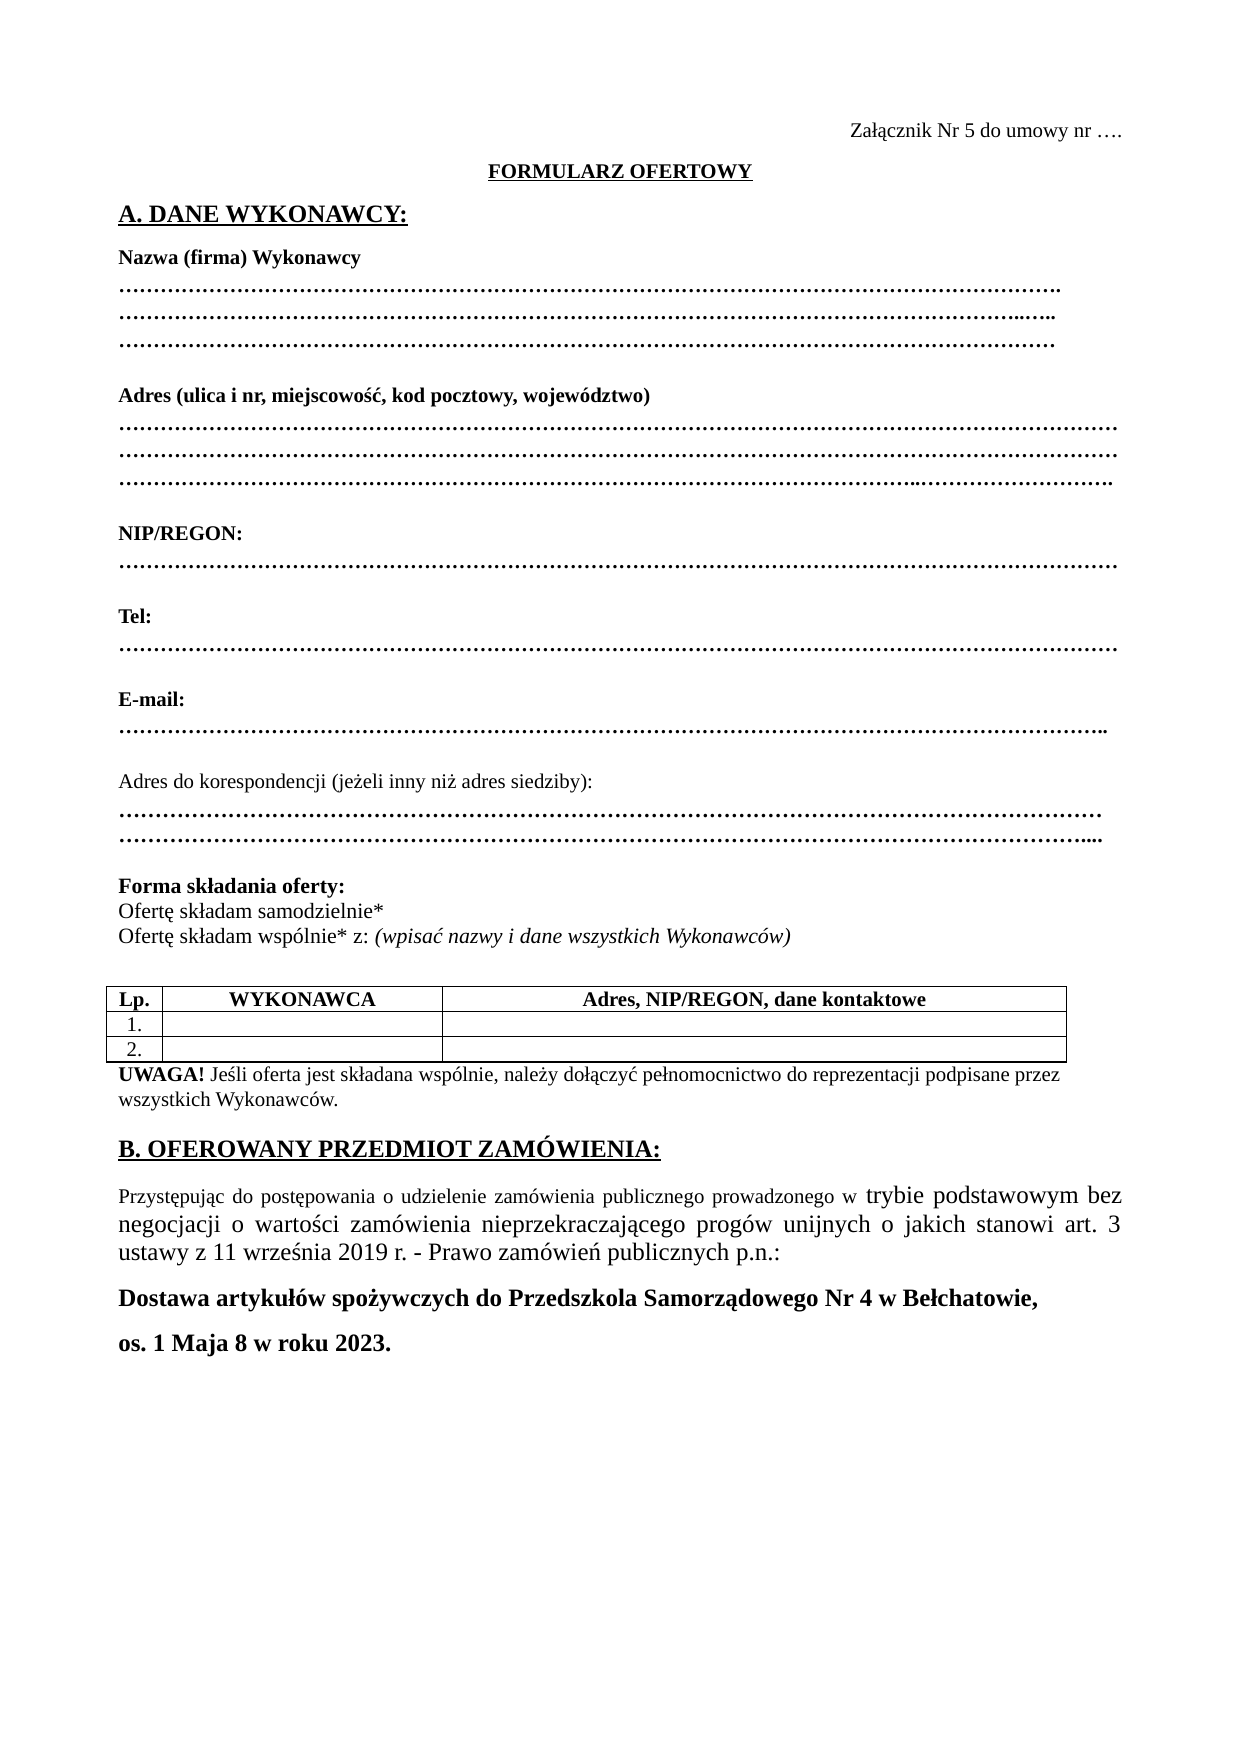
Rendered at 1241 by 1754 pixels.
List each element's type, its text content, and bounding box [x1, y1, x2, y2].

table_cell 1. [107, 1012, 162, 1036]
text Dostawa artykułów spożywczych do Przedszkola Samorządowego Nr 4 w Bełchatowie, [118, 1283, 1122, 1312]
table_header Lp. [107, 987, 162, 1011]
table_cell [163, 1012, 442, 1036]
text …………………………………………………………………………………………………………………………….. [118, 714, 1122, 738]
text UWAGA! Jeśli oferta jest składana wspólnie, należy dołączyć pełnomocnictwo do reprezentacji podpisane przez wszystkich Wykonawców. [118, 1062, 1122, 1111]
text Adres (ulica i nr, miejscowość, kod pocztowy, województwo) ……………………………………………………………………………………………………………………………………………………………………………………………………………………………………………………………………………………………………………………………………………………………………..………………………. [118, 383, 1122, 490]
table_cell [443, 1012, 1066, 1036]
table_header WYKONAWCA [163, 987, 442, 1011]
text Ofertę składam wspólnie* z: (wpisać nazwy i dane wszystkich Wykonawców) [118, 923, 1122, 948]
table_cell [443, 1037, 1066, 1061]
text Forma składania oferty: [118, 873, 1122, 898]
text Przystępując do postępowania o udzielenie zamówienia publicznego prowadzonego w trybie podstawowym bez negocjacji o wartości zamówienia nieprzekraczającego progów unijnych o jakich stanowi art. 3 ustawy z 11 września 2019 r. - Prawo zamówień publicznych p.n.: [118, 1180, 1122, 1266]
text NIP/REGON: [118, 521, 1122, 545]
text B. OFEROWANY PRZEDMIOT ZAMÓWIENIA: [118, 1134, 1122, 1163]
text Ofertę składam samodzielnie* [118, 898, 1122, 923]
table_cell [163, 1037, 442, 1061]
text ……………………………………………………………………………………………………………………………… [118, 631, 1122, 656]
text Załącznik Nr 5 do umowy nr …. [118, 118, 1122, 142]
table_cell 2. [107, 1037, 162, 1061]
text FORMULARZ OFERTOWY [118, 159, 1122, 183]
text os. 1 Maja 8 w roku 2023. [118, 1328, 1122, 1357]
text E-mail: [118, 687, 1122, 711]
text Tel: [118, 604, 1122, 628]
text …………………………………………………………………………………………………………………………………………………………………………………………………………………………………………….... [118, 797, 1122, 847]
text A. DANE WYKONAWCY: [118, 199, 1122, 228]
text Adres do korespondencji (jeżeli inny niż adres siedziby): [118, 769, 1122, 793]
table_header Adres, NIP/REGON, dane kontaktowe [443, 987, 1066, 1011]
text Nazwa (firma) Wykonawcy ……………………………………………………………………………………………………………………….…………………………………………………………………………………………………………………..…..……………………………………………………………………………………………………………………… [118, 245, 1122, 352]
text ……………………………………………………………………………………………………………………………… [118, 549, 1122, 573]
